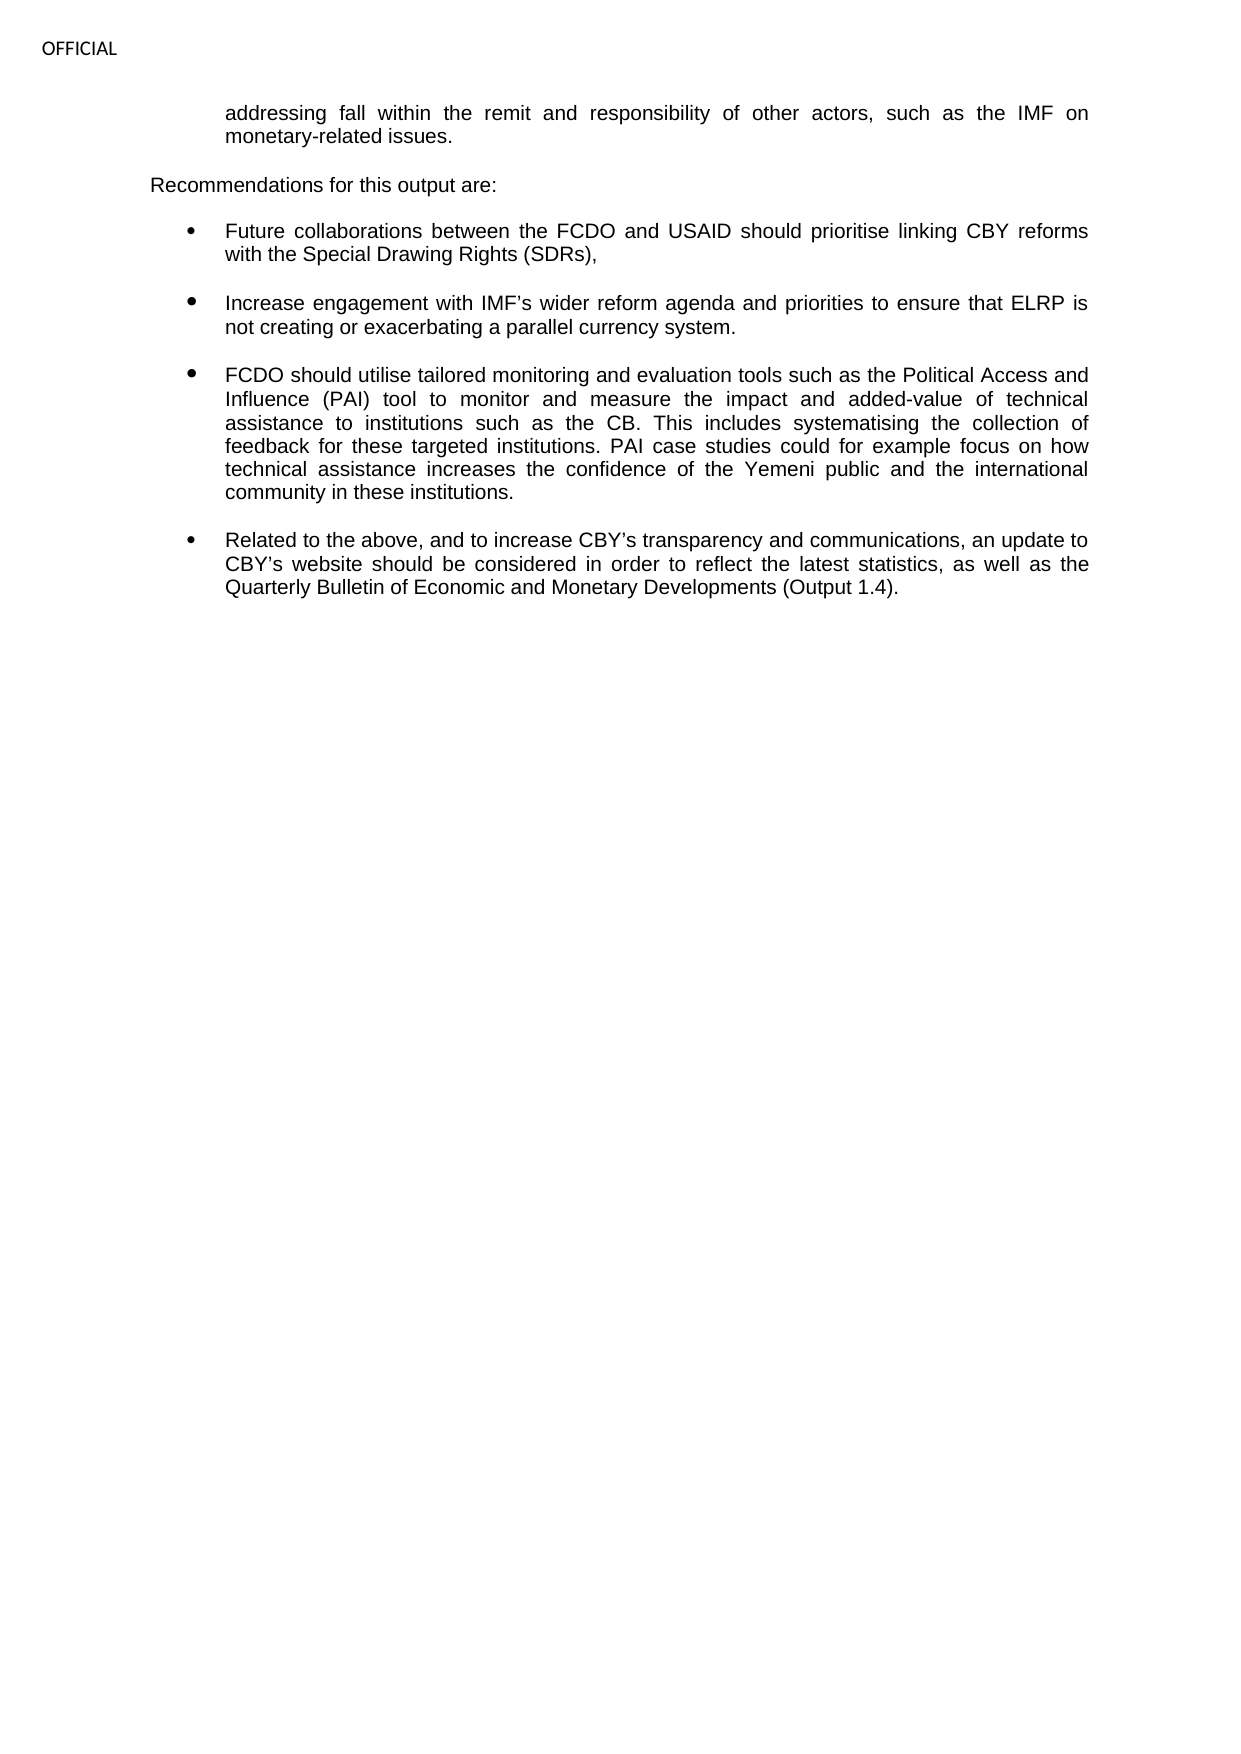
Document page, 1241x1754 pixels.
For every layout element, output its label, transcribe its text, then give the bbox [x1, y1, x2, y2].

text Recommendations for this output are: [150, 173, 1090, 196]
list Related to the above, and to increase CBY’s transparency and communications, an update to CBY’s website should be considered in order to reflect the latest statistics, as well as the Quarterly Bulletin of Economic and Monetary Developments (Output 1.4). [187, 529, 1090, 599]
list Future collaborations between the FCDO and USAID should prioritise linking CBY reforms with the Special Drawing Rights (SDRs), [187, 219, 1090, 266]
list FCDO should utilise tailored monitoring and evaluation tools such as the Political Access and Influence (PAI) tool to monitor and measure the impact and added-value of technical assistance to institutions such as the CB. This includes systematising the collection of feedback for these targeted institutions. PAI case studies could for example focus on how technical assistance increases the confidence of the Yemeni public and the international community in these institutions. [187, 364, 1090, 504]
list Increase engagement with IMF’s wider reform agenda and priorities to ensure that ELRP is not creating or exacerbating a parallel currency system. [187, 291, 1090, 339]
list addressing fall within the remit and responsibility of other actors, such as the IMF on monetary-related issues. [187, 102, 1090, 148]
